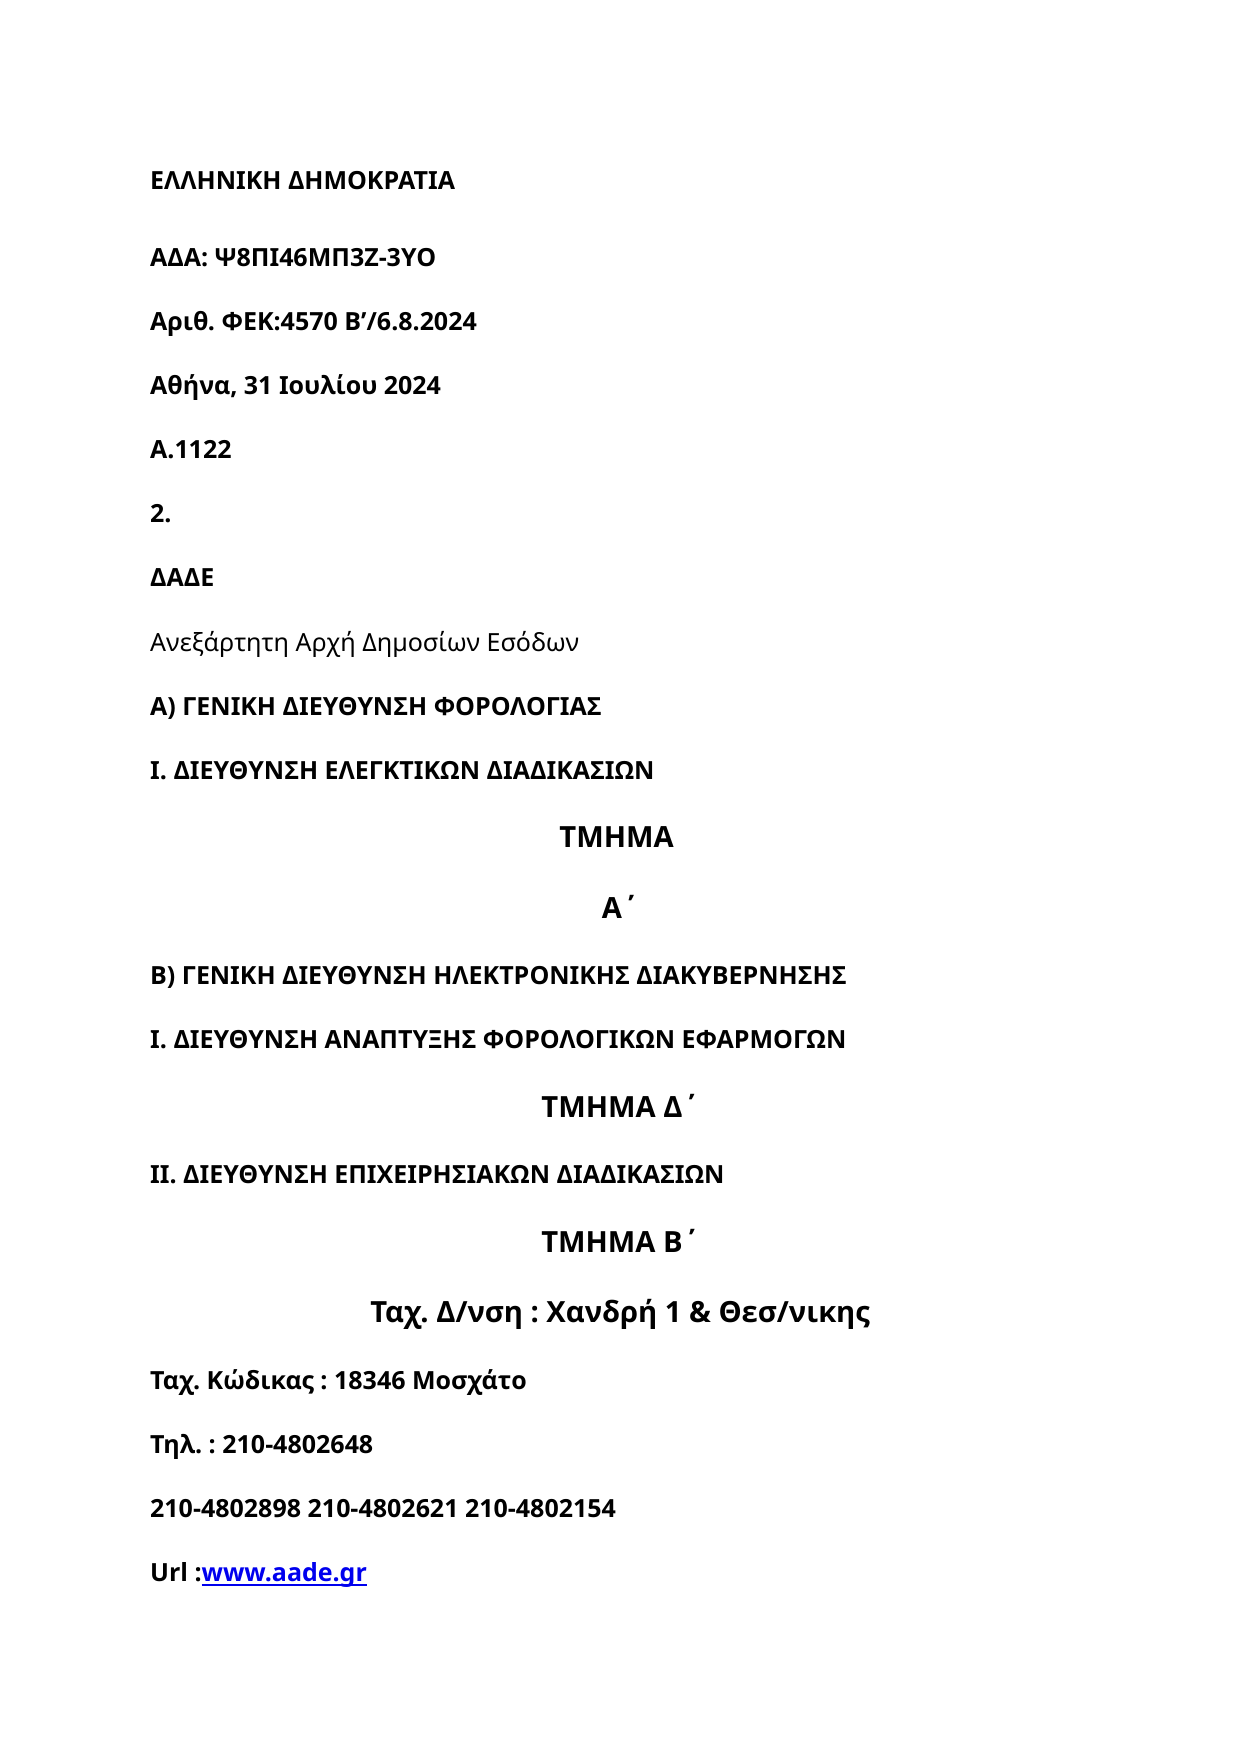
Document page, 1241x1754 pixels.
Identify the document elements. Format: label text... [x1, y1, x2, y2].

text Α) ΓΕΝΙΚΗ ΔΙΕΥΘΥΝΣΗ ΦΟΡΟΛΟΓΙΑΣ [150, 688, 1090, 722]
subtitle ΤΜΗΜΑ Δ΄ [150, 1086, 1090, 1126]
text Ι. ΔΙΕΥΘΥΝΣΗ ΕΛΕΓΚΤΙΚΩΝ ΔΙΑΔΙΚΑΣΙΩΝ [150, 752, 1090, 787]
text ΑΔΑ: Ψ8ΠΙ46ΜΠ3Ζ-3ΥΟ [150, 239, 1090, 273]
text 2. [150, 496, 1090, 530]
text 210-4802898 210-4802621 210-4802154 [150, 1491, 1090, 1525]
text ΔΑΔΕ [150, 560, 1090, 594]
text Ανεξάρτητη Αρχή Δημοσίων Εσόδων [150, 624, 1090, 658]
text Α.1122 [150, 432, 1090, 466]
title ΕΛΛΗΝΙΚΗ ΔΗΜΟΚΡΑΤΙΑ [150, 162, 1090, 197]
text Β) ΓΕΝΙΚΗ ΔΙΕΥΘΥΝΣΗ ΗΛΕΚΤΡΟΝΙΚΗΣ ΔΙΑΚΥΒΕΡΝΗΣΗΣ [150, 958, 1090, 992]
subtitle ΤΜΗΜΑ [150, 817, 1090, 856]
text Τηλ. : 210-4802648 [150, 1426, 1090, 1461]
subtitle ΤΜΗΜΑ Β΄ [150, 1221, 1090, 1261]
subtitle A΄ [150, 887, 1090, 927]
text Ταχ. Κώδικας : 18346 Μοσχάτο [150, 1362, 1090, 1396]
text ΙΙ. ΔΙΕΥΘΥΝΣΗ ΕΠΙΧΕΙΡΗΣΙΑΚΩΝ ΔΙΑΔΙΚΑΣΙΩΝ [150, 1157, 1090, 1191]
text Αθήνα, 31 Ιουλίου 2024 [150, 367, 1090, 402]
subtitle Ταχ. Δ/νση : Χανδρή 1 & Θεσ/νικης [150, 1292, 1090, 1331]
text Url :www.aade.gr [150, 1555, 1090, 1589]
text Αριθ. ΦΕΚ:4570 Β’/6.8.2024 [150, 303, 1090, 337]
text Ι. ΔΙΕΥΘΥΝΣΗ ΑΝΑΠΤΥΞΗΣ ΦΟΡΟΛΟΓΙΚΩΝ ΕΦΑΡΜΟΓΩΝ [150, 1022, 1090, 1056]
